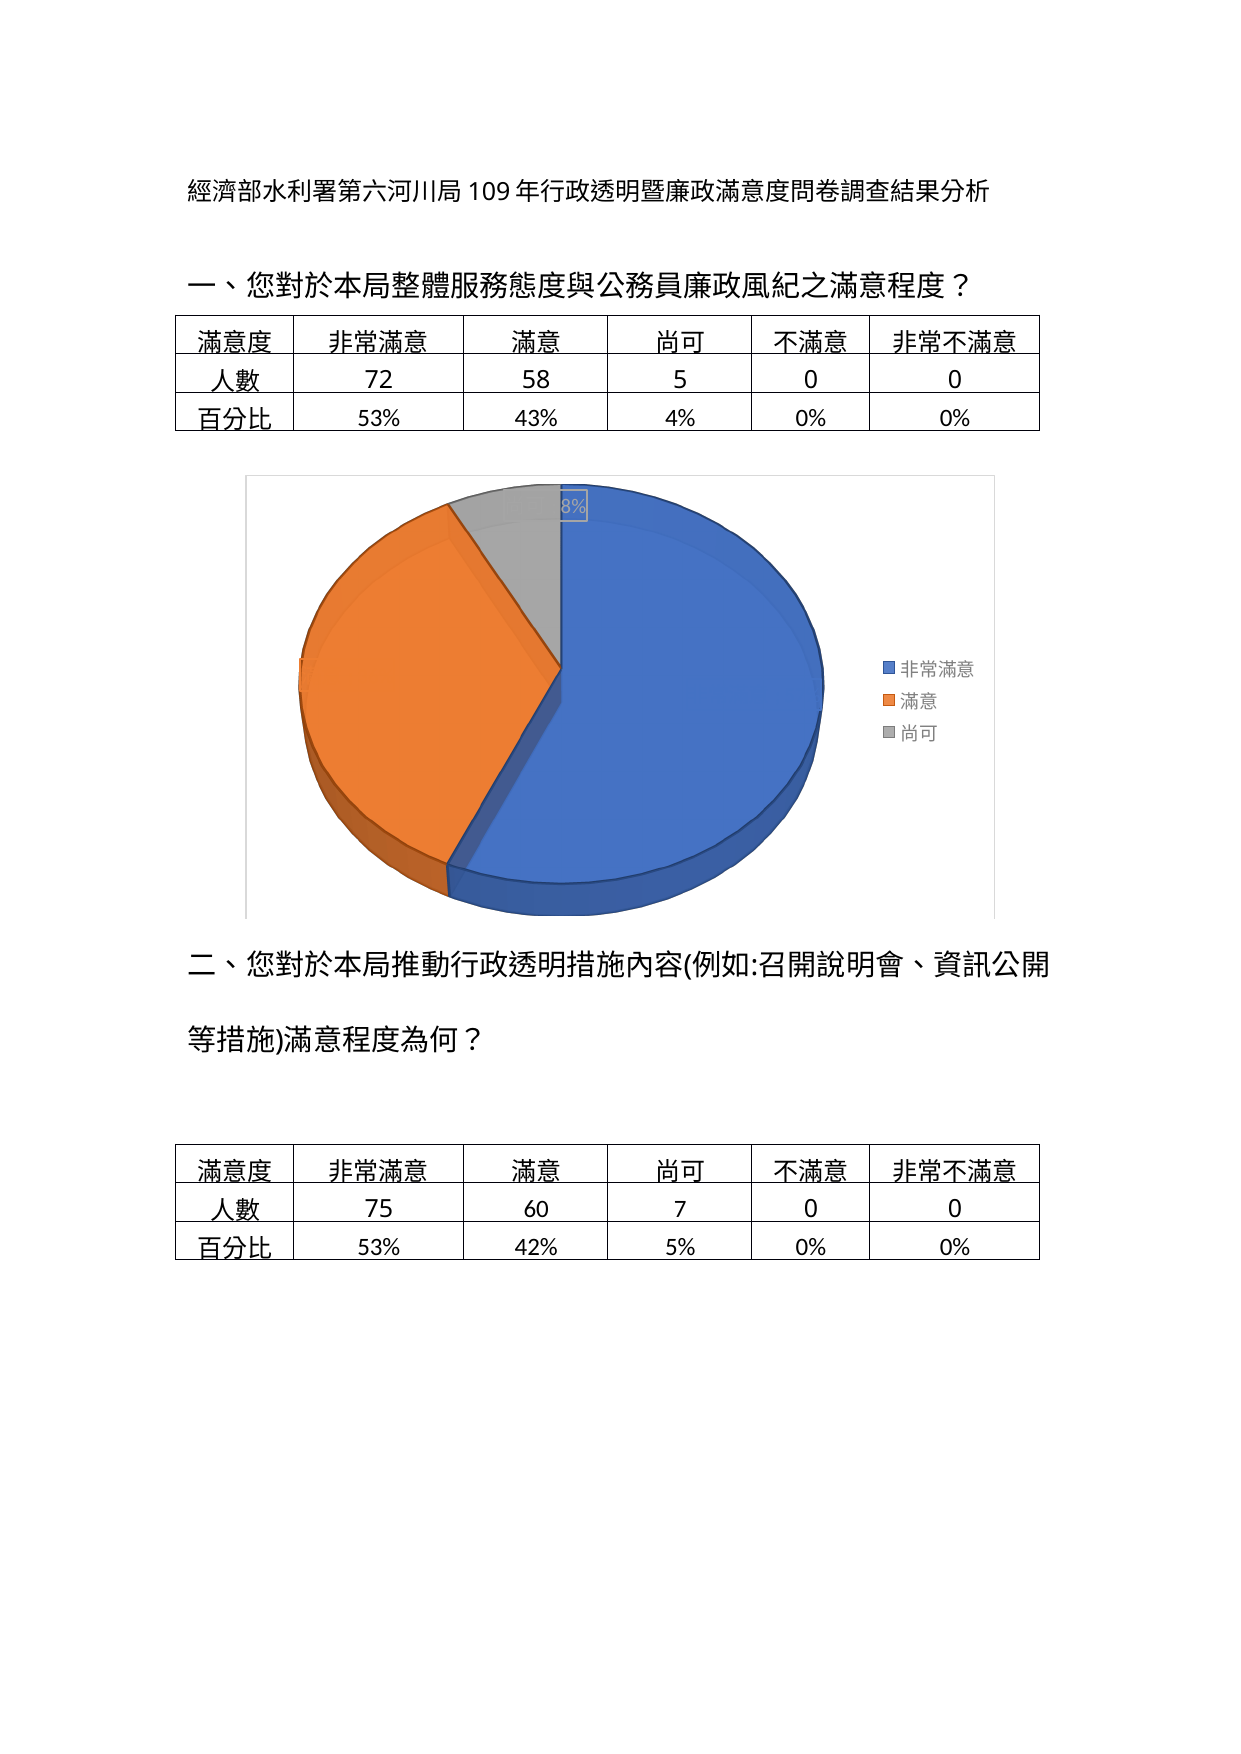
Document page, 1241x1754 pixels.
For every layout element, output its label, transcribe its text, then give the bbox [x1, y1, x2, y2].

table_header 尚可 [608, 316, 751, 353]
table_cell 0% [870, 393, 1039, 430]
table_cell 百分比 [176, 393, 293, 430]
table_cell 0 [752, 354, 869, 392]
table_cell 53% [294, 393, 463, 430]
table_cell 53% [294, 1222, 463, 1259]
table_cell 0% [870, 1222, 1039, 1259]
table_header 非常滿意 [294, 316, 463, 353]
table_cell 5 [608, 354, 751, 392]
table_header 不滿意 [752, 316, 869, 353]
table_cell 72 [294, 354, 463, 392]
table_header 非常不滿意 [870, 1145, 1039, 1182]
table_cell 4% [608, 393, 751, 430]
table_cell 5% [608, 1222, 751, 1259]
table_cell 43% [464, 393, 607, 430]
table_header 滿意度 [176, 1145, 293, 1182]
table_header 滿意 [464, 1145, 607, 1182]
table_header 尚可 [608, 1145, 751, 1182]
table_cell 0 [752, 1183, 869, 1221]
table_cell 人數 [176, 1183, 293, 1221]
table_header 非常不滿意 [870, 316, 1039, 353]
table_cell 7 [608, 1183, 751, 1221]
text 一、您對於本局整體服務態度與公務員廉政風紀之滿意程度？ [187, 239, 1053, 314]
table_header 滿意 [464, 316, 607, 353]
table_cell 75 [294, 1183, 463, 1221]
table_cell 60 [464, 1183, 607, 1221]
table_cell 0% [752, 393, 869, 430]
table_cell 0 [870, 354, 1039, 392]
table_header 非常滿意 [294, 1145, 463, 1182]
table_cell 42% [464, 1222, 607, 1259]
table_cell 人數 [176, 354, 293, 392]
table_header 不滿意 [752, 1145, 869, 1182]
table_cell 0 [870, 1183, 1039, 1221]
table_cell 0% [752, 1222, 869, 1259]
table_cell 58 [464, 354, 607, 392]
text 二、您對於本局推動行政透明措施內容(例如:召開說明會、資訊公開等措施)滿意程度為何？ [187, 919, 1053, 1069]
table_cell 百分比 [176, 1222, 293, 1259]
table_header 滿意度 [176, 316, 293, 353]
text 經濟部水利署第六河川局109年行政透明暨廉政滿意度問卷調查結果分析 [187, 164, 1053, 202]
